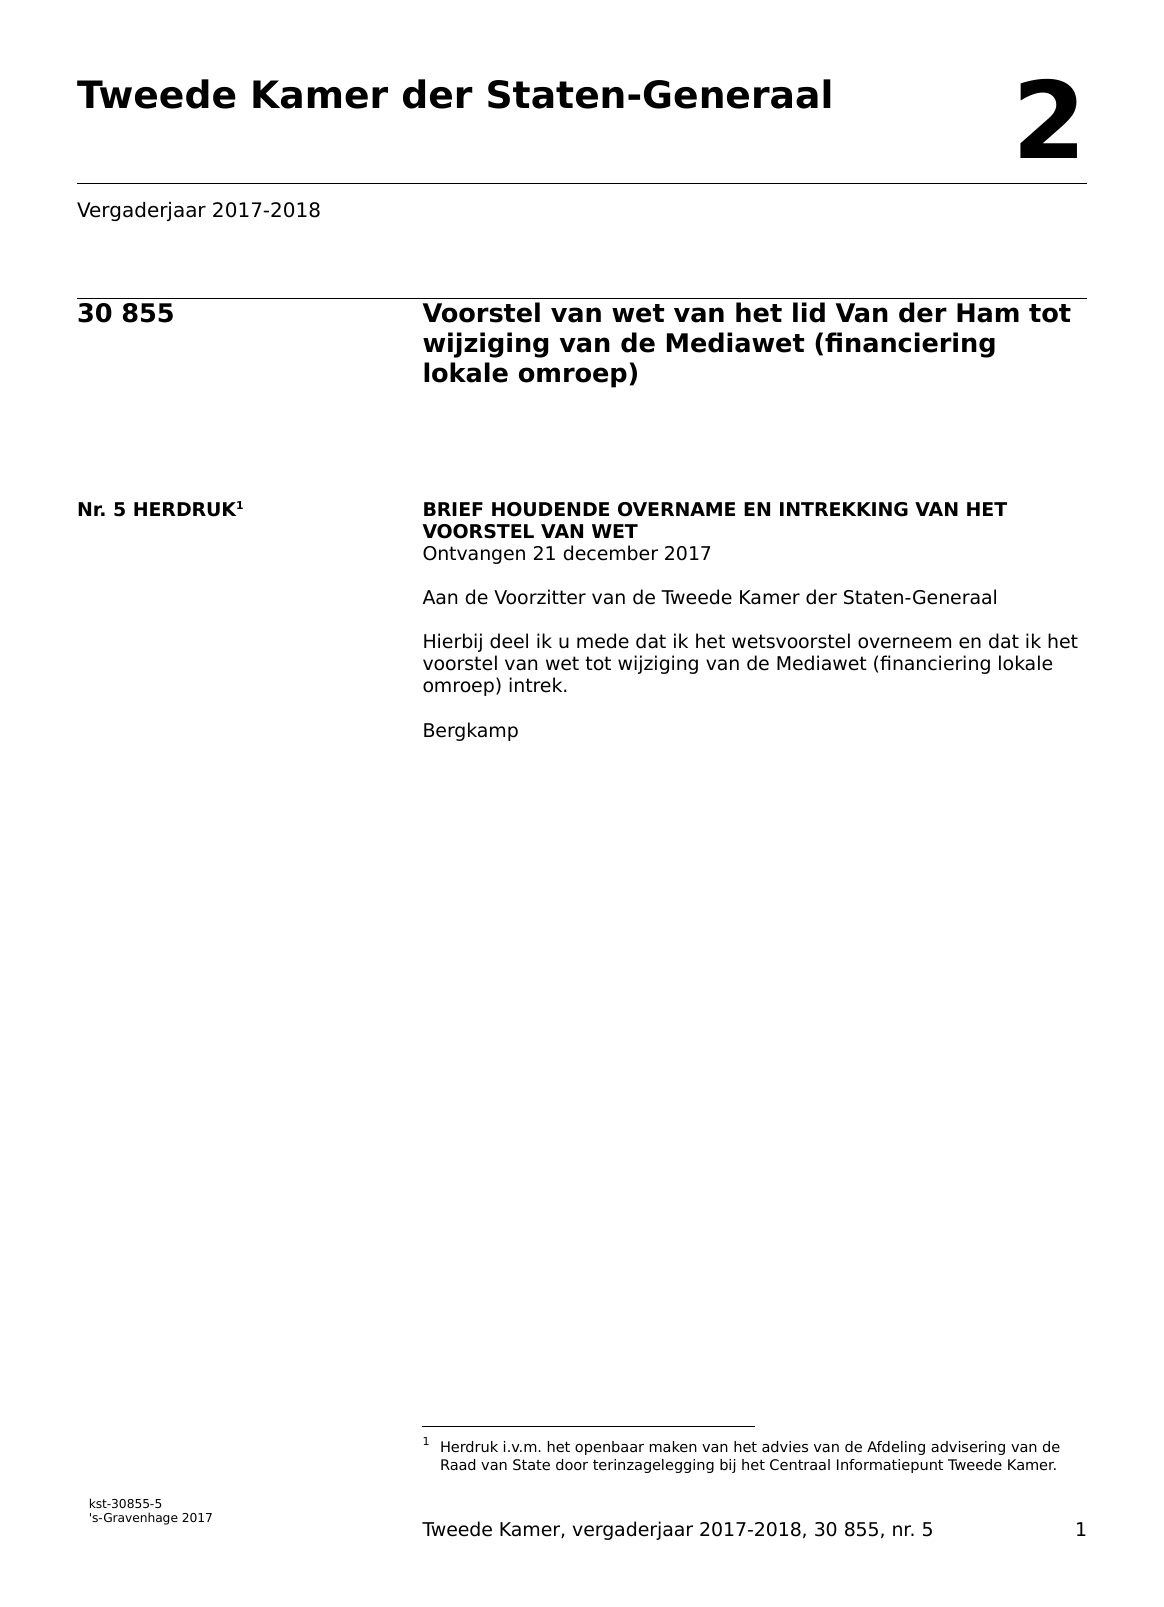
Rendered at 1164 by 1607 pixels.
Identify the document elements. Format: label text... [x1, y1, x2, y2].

table_header Tweede Kamer der Staten-Generaal [77, 59, 886, 183]
text Bergkamp [422, 719, 1087, 741]
text Herdruk i.v.m. het openbaar maken van het advies van de Afdeling advisering van de Raad van State door terinzagelegging bij het Centraal Informatiepunt Tweede Kamer. [422, 1435, 1087, 1474]
subtitle 30 855 Voorstel van wet van het lid Van der Ham tot wijziging van de Mediawet (financiering lokale omroep) [77, 299, 1087, 388]
table_header 2 [886, 59, 1087, 183]
text 's-Gravenhage 2017 [88, 1511, 323, 1525]
table_cell Vergaderjaar 2017-2018 [77, 184, 1087, 298]
subtitle Nr. 5 HERDRUK BRIEF HOUDENDE OVERNAME EN INTREKKING VAN HET VOORSTEL VAN WET [77, 499, 1087, 543]
text kst-30855-5 [88, 1497, 323, 1511]
text Ontvangen 21 december 2017 [422, 543, 1087, 565]
text Hierbij deel ik u mede dat ik het wetsvoorstel overneem en dat ik het voorstel van wet tot wijziging van de Mediawet (financiering lokale omroep) intrek. [422, 631, 1087, 697]
text Aan de Voorzitter van de Tweede Kamer der Staten-Generaal [422, 587, 1087, 609]
